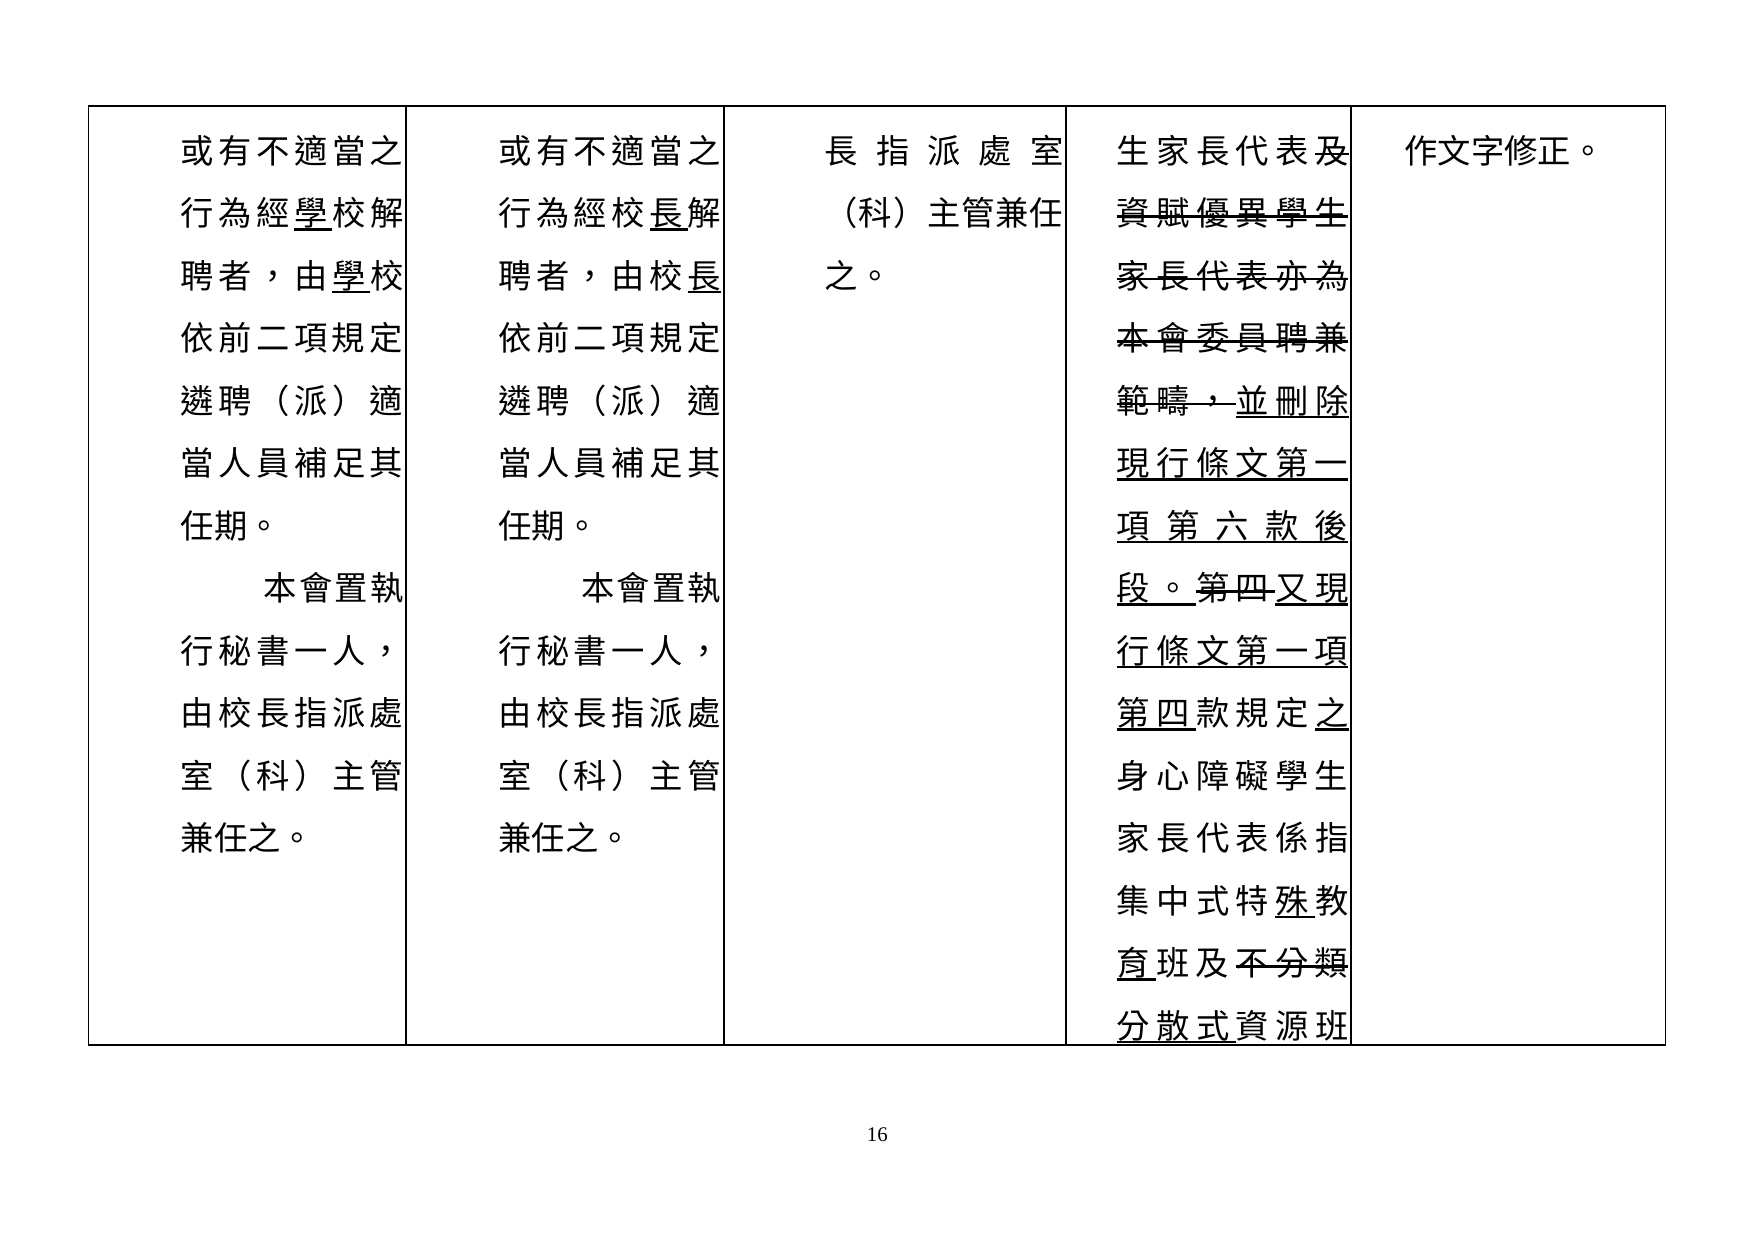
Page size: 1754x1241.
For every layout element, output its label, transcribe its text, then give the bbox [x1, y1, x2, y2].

table_cell 或有不適當之行為經學校解聘者，由學校依前二項規定遴聘（派）適當人員補足其任期。 本會置執行秘書一人，由校長指派處室（科）主管兼任之。 [89, 107, 405, 1044]
table_cell 生家長代表及資賦優異學生家長代表亦為本會委員聘兼範疇，並刪除現行條文第一項第六款後段。第四又現行條文第一項第四款規定之身心障礙學生家長代表係指集中式特殊教育班及不分類分散式資源班 [1067, 107, 1350, 1044]
table_cell 作文字修正。 [1352, 107, 1665, 1044]
table_cell 或有不適當之行為經校長解聘者，由校長依前二項規定遴聘（派）適當人員補足其任期。 本會置執行秘書一人，由校長指派處室（科）主管兼任之。 [407, 107, 723, 1044]
table_cell 長指派處室（科）主管兼任之。 [725, 107, 1065, 1044]
